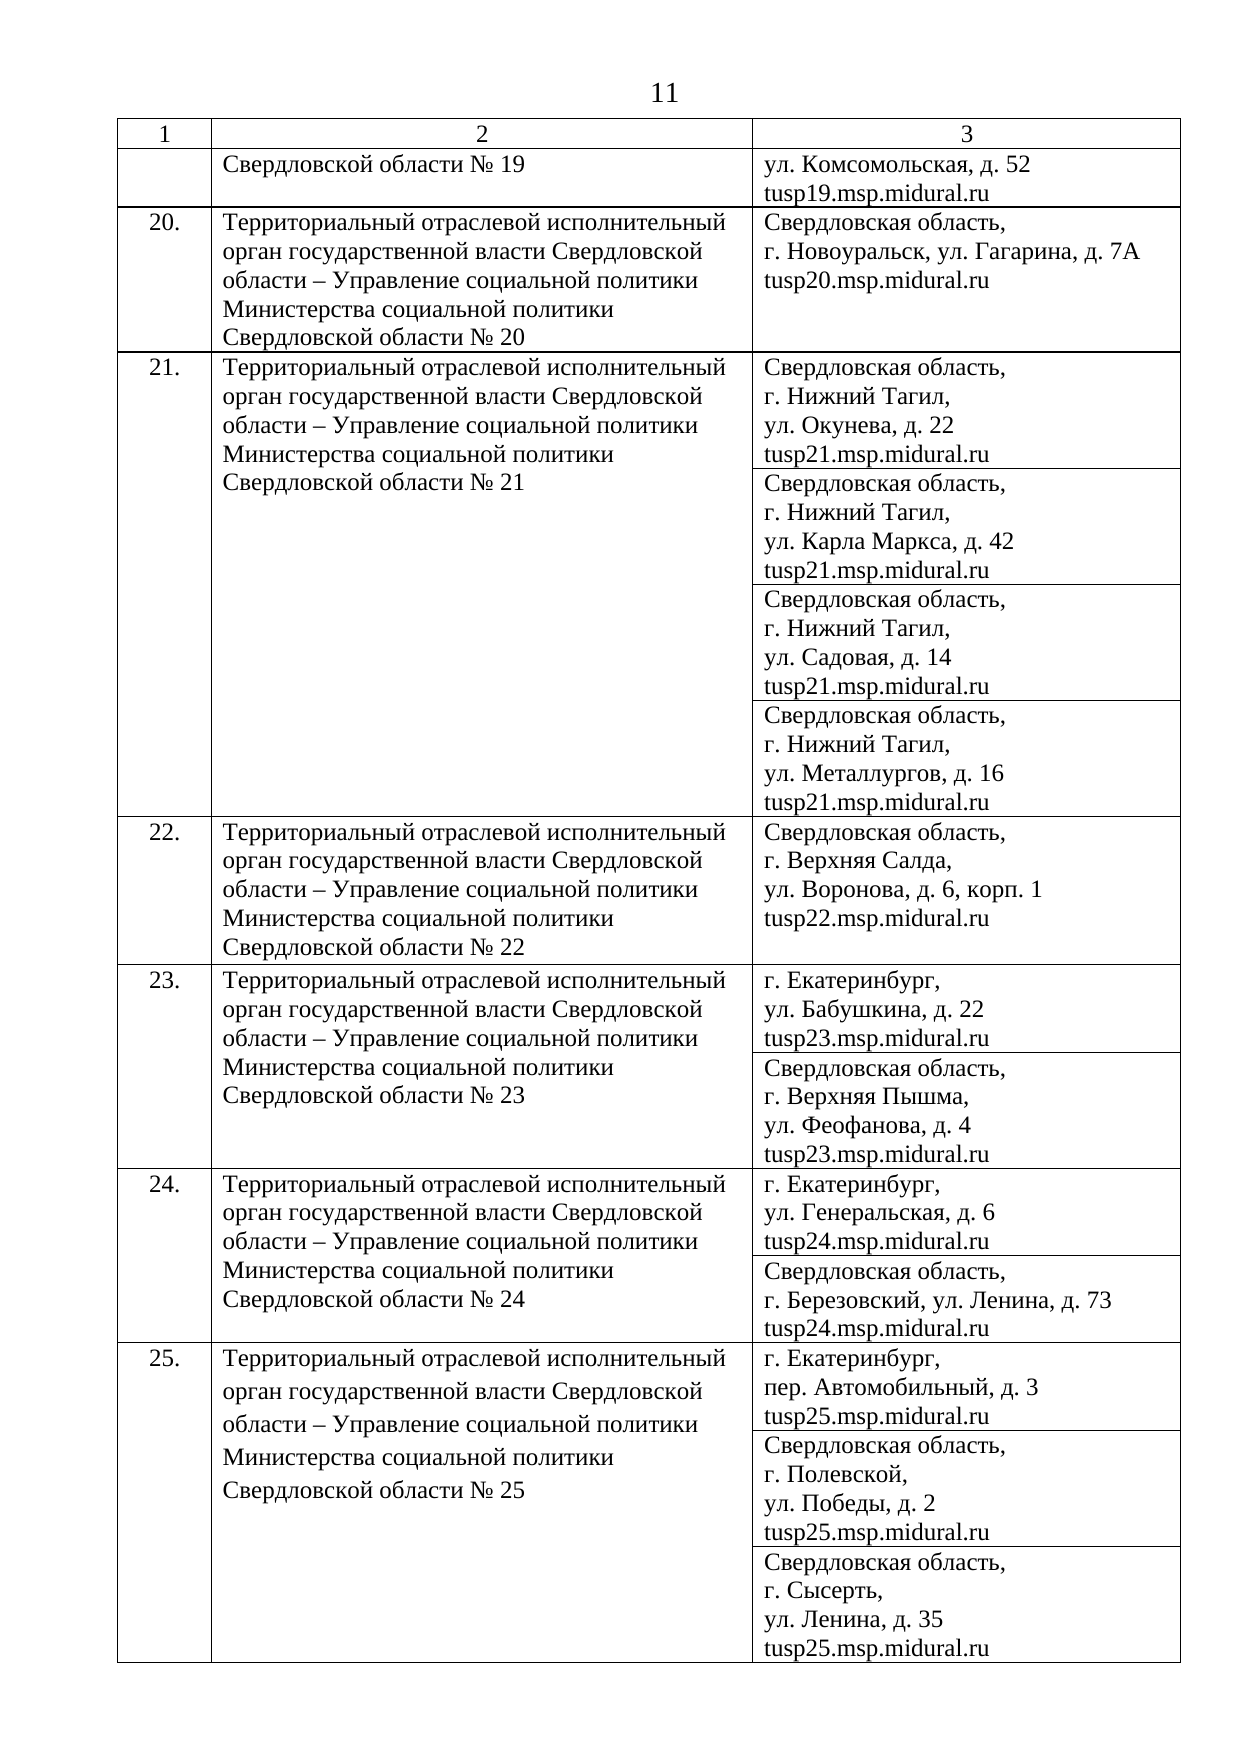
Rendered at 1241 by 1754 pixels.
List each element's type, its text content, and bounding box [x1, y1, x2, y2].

table_header 2 [212, 119, 752, 148]
table_cell Свердловская область, г. Верхняя Салда, ул. Воронова, д. 6, корп. 1 tusp22.msp.midural.ru [753, 817, 1180, 964]
table_cell г. Екатеринбург, пер. Автомобильный, д. 3 tusp25.msp.midural.ru [753, 1343, 1180, 1429]
table_cell Свердловская область, г. Полевской, ул. Победы, д. 2 tusp25.msp.midural.ru [753, 1431, 1180, 1546]
table_cell г. Екатеринбург, ул. Генеральская, д. 6 tusp24.msp.midural.ru [753, 1169, 1180, 1255]
table_cell Территориальный отраслевой исполнительный орган государственной власти Свердловской области – Управление социальной политики Министерства социальной политики Свердловской области № 25 [212, 1343, 752, 1662]
table_header 1 [118, 119, 211, 148]
table_cell 23. [118, 965, 211, 1168]
table_cell Территориальный отраслевой исполнительный орган государственной власти Свердловской области – Управление социальной политики Министерства социальной политики Свердловской области № 22 [212, 817, 752, 964]
table_cell Территориальный отраслевой исполнительный орган государственной власти Свердловской области – Управление социальной политики Министерства социальной политики Свердловской области № 23 [212, 965, 752, 1168]
table_header 3 [753, 119, 1180, 148]
table_cell Свердловская область, г. Нижний Тагил, ул. Садовая, д. 14 tusp21.msp.midural.ru [753, 585, 1180, 699]
table_cell Свердловская область, г. Нижний Тагил, ул. Металлургов, д. 16 tusp21.msp.midural.ru [753, 701, 1180, 816]
table_cell Свердловская область, г. Нижний Тагил, ул. Окунева, д. 22 tusp21.msp.midural.ru [753, 353, 1180, 467]
table_cell Территориальный отраслевой исполнительный орган государственной власти Свердловской области – Управление социальной политики Министерства социальной политики Свердловской области № 20 [212, 208, 752, 351]
table_cell Территориальный отраслевой исполнительный орган государственной власти Свердловской области – Управление социальной политики Министерства социальной политики Свердловской области № 24 [212, 1169, 752, 1342]
table_cell ул. Комсомольская, д. 52 tusp19.msp.midural.ru [753, 149, 1180, 206]
table_cell Свердловская область, г. Верхняя Пышма, ул. Феофанова, д. 4 tusp23.msp.midural.ru [753, 1053, 1180, 1168]
table_cell 24. [118, 1169, 211, 1342]
table_cell Свердловская область, г. Новоуральск, ул. Гагарина, д. 7А tusp20.msp.midural.ru [753, 208, 1180, 351]
table_cell г. Екатеринбург, ул. Бабушкина, д. 22 tusp23.msp.midural.ru [753, 965, 1180, 1052]
table_cell [118, 149, 211, 206]
table_cell 25. [118, 1343, 211, 1662]
table_cell Свердловская область, г. Нижний Тагил, ул. Карла Маркса, д. 42 tusp21.msp.midural.ru [753, 469, 1180, 583]
table_cell Свердловской области № 19 [212, 149, 752, 206]
table_cell 22. [118, 817, 211, 964]
table_cell 21. [118, 353, 211, 816]
table_cell Свердловская область, г. Березовский, ул. Ленина, д. 73 tusp24.msp.midural.ru [753, 1256, 1180, 1342]
table_cell 20. [118, 208, 211, 351]
table_cell Свердловская область, г. Сысерть, ул. Ленина, д. 35 tusp25.msp.midural.ru [753, 1547, 1180, 1662]
table_cell Территориальный отраслевой исполнительный орган государственной власти Свердловской области – Управление социальной политики Министерства социальной политики Свердловской области № 21 [212, 353, 752, 816]
